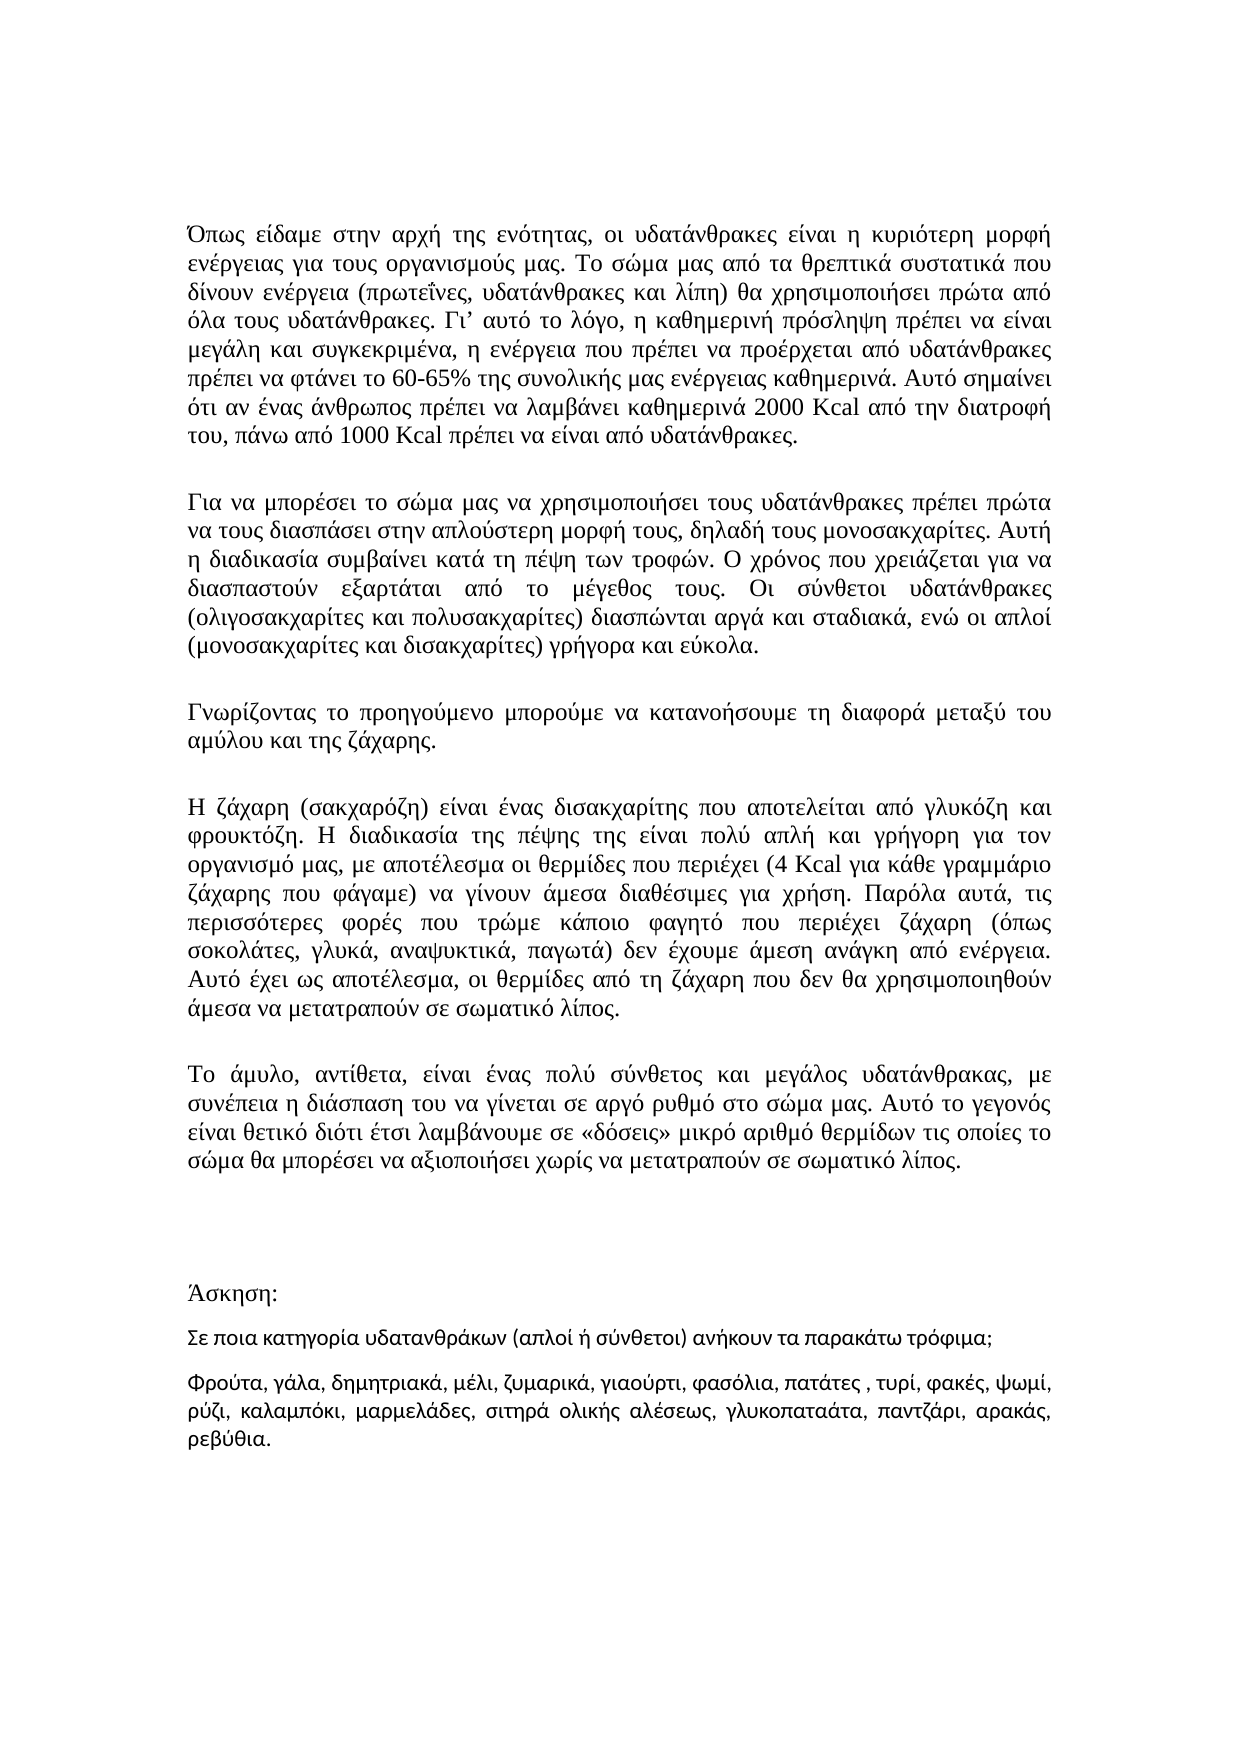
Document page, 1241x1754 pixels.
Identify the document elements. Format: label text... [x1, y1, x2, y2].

text Όπως είδαμε στην αρχή της ενότητας, οι υδατάνθρακες είναι η κυριότερη μορφή ενέργειας για τους οργανισμούς μας. Το σώμα μας από τα θρεπτικά συστατικά που δίνουν ενέργεια (πρωτεΐνες, υδατάνθρακες και λίπη) θα χρησιμοποιήσει πρώτα από όλα τους υδατάνθρακες. Γι’ αυτό το λόγο, η καθημερινή πρόσληψη πρέπει να είναι μεγάλη και συγκεκριμένα, η ενέργεια που πρέπει να προέρχεται από υδατάνθρακες πρέπει να φτάνει το 60-65% της συνολικής μας ενέργειας καθημερινά. Αυτό σημαίνει ότι αν ένας άνθρωπος πρέπει να λαμβάνει καθημερινά 2000 Kcal από την διατροφή του, πάνω από 1000 Kcal πρέπει να είναι από υδατάνθρακες. [187, 219, 1053, 449]
text Η ζάχαρη (σακχαρόζη) είναι ένας δισακχαρίτης που αποτελείται από γλυκόζη και φρουκτόζη. Η διαδικασία της πέψης της είναι πολύ απλή και γρήγορη για τον οργανισμό μας, με αποτέλεσμα οι θερμίδες που περιέχει (4 Kcal για κάθε γραμμάριο ζάχαρης που φάγαμε) να γίνουν άμεσα διαθέσιμες για χρήση. Παρόλα αυτά, τις περισσότερες φορές που τρώμε κάποιο φαγητό που περιέχει ζάχαρη (όπως σοκολάτες, γλυκά, αναψυκτικά, παγωτά) δεν έχουμε άμεση ανάγκη από ενέργεια. Αυτό έχει ως αποτέλεσμα, οι θερμίδες από τη ζάχαρη που δεν θα χρησιμοποιηθούν άμεσα να μετατραπούν σε σωματικό λίπος. [187, 792, 1053, 1022]
text Φρούτα, γάλα, δημητριακά, μέλι, ζυμαρικά, γιαούρτι, φασόλια, πατάτες , τυρί, φακές, ψωμί, ρύζι, καλαμπόκι, μαρμελάδες, σιτηρά ολικής αλέσεως, γλυκοπαταάτα, παντζάρι, αρακάς, ρεβύθια. [187, 1368, 1053, 1452]
text Το άμυλο, αντίθετα, είναι ένας πολύ σύνθετος και μεγάλος υδατάνθρακας, με συνέπεια η διάσπαση του να γίνεται σε αργό ρυθμό στο σώμα μας. Αυτό το γεγονός είναι θετικό διότι έτσι λαμβάνουμε σε «δόσεις» μικρό αριθμό θερμίδων τις οποίες το σώμα θα μπορέσει να αξιοποιήσει χωρίς να μετατραπούν σε σωματικό λίπος. [187, 1059, 1053, 1174]
text Σε ποια κατηγορία υδατανθράκων (απλοί ή σύνθετοι) ανήκουν τα παρακάτω τρόφιμα; [187, 1323, 1053, 1352]
text Για να μπορέσει το σώμα μας να χρησιμοποιήσει τους υδατάνθρακες πρέπει πρώτα να τους διασπάσει στην απλούστερη μορφή τους, δηλαδή τους μονοσακχαρίτες. Αυτή η διαδικασία συμβαίνει κατά τη πέψη των τροφών. Ο χρόνος που χρειάζεται για να διασπαστούν εξαρτάται από το μέγεθος τους. Οι σύνθετοι υδατάνθρακες (ολιγοσακχαρίτες και πολυσακχαρίτες) διασπώνται αργά και σταδιακά, ενώ οι απλοί (μονοσακχαρίτες και δισακχαρίτες) γρήγορα και εύκολα. [187, 487, 1053, 659]
text Γνωρίζοντας το προηγούμενο μπορούμε να κατανοήσουμε τη διαφορά μεταξύ του αμύλου και της ζάχαρης. [187, 697, 1053, 754]
text Άσκηση: [187, 1278, 1053, 1307]
